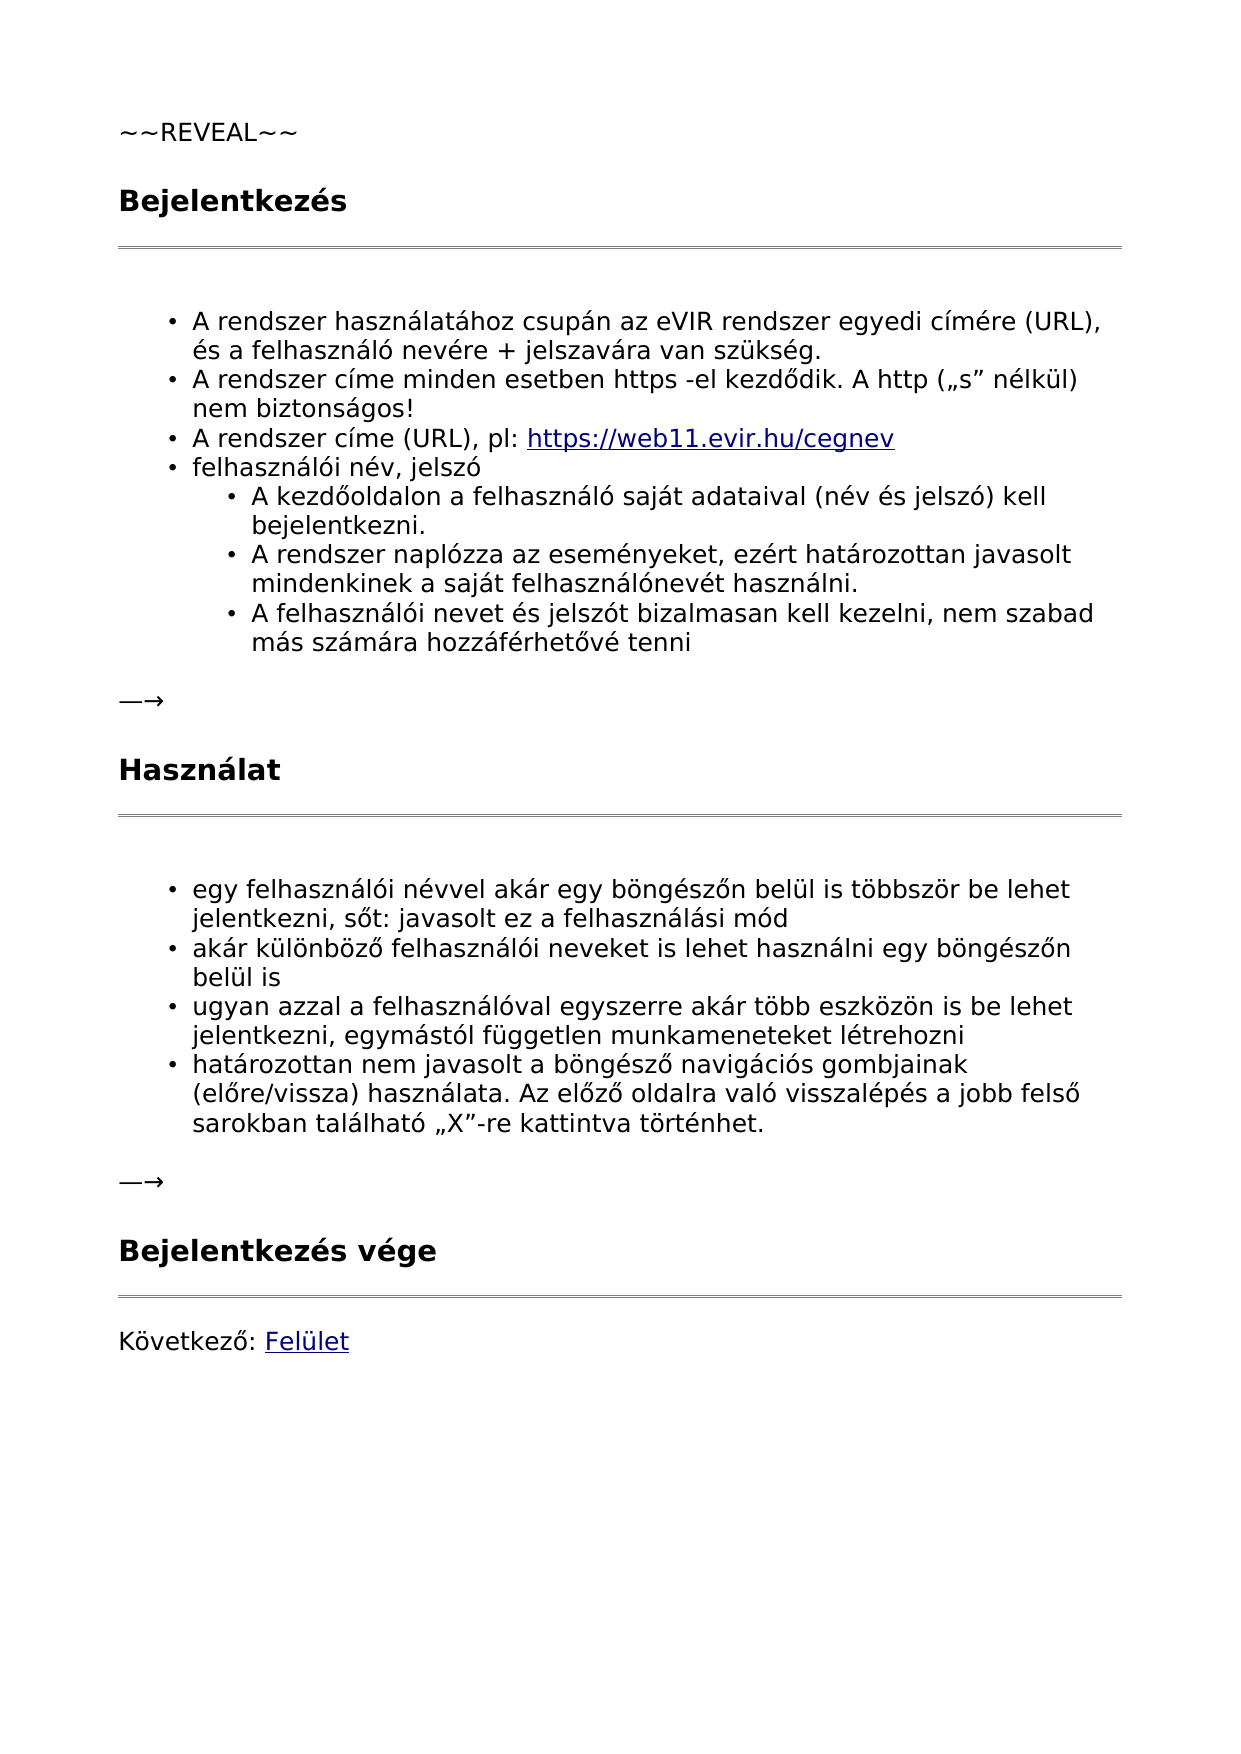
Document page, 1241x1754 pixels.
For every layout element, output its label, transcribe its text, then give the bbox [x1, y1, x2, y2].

list A rendszer naplózza az eseményeket, ezért határozottan javasolt mindenkinek a saját felhasználónevét használni. [236, 540, 1122, 599]
subtitle Bejelentkezés vége [118, 1234, 1122, 1268]
list A rendszer címe minden esetben https -el kezdődik. A http („s” nélkül) nem biztonságos! [177, 365, 1122, 424]
list ugyan azzal a felhasználóval egyszerre akár több eszközön is be lehet jelentkezni, egymástól független munkameneteket létrehozni [177, 992, 1122, 1051]
list egy felhasználói névvel akár egy böngészőn belül is többször be lehet jelentkezni, sőt: javasolt ez a felhasználási mód [177, 876, 1122, 934]
text —→ [118, 687, 1122, 716]
list határozottan nem javasolt a böngésző navigációs gombjainak (előre/vissza) használata. Az előző oldalra való visszalépés a jobb felső sarokban található „X”-re kattintva történhet. [177, 1051, 1122, 1138]
list A kezdőoldalon a felhasználó saját adataival (név és jelszó) kell bejelentkezni. [236, 482, 1122, 540]
list A felhasználói nevet és jelszót bizalmasan kell kezelni, nem szabad más számára hozzáférhetővé tenni [236, 599, 1122, 657]
text —→ [118, 1167, 1122, 1197]
list A rendszer használatához csupán az eVIR rendszer egyedi címére (URL), és a felhasználó nevére + jelszavára van szükség. [177, 307, 1122, 365]
text Következő: Felület [118, 1327, 1122, 1356]
text ~~REVEAL~~ [118, 118, 1122, 147]
list A rendszer címe (URL), pl: https://web11.evir.hu/cegnev [177, 424, 1122, 453]
list akár különböző felhasználói neveket is lehet használni egy böngészőn belül is [177, 934, 1122, 992]
list felhasználói név, jelszó [177, 453, 1122, 482]
subtitle Bejelentkezés [118, 185, 1122, 219]
subtitle Használat [118, 753, 1122, 787]
